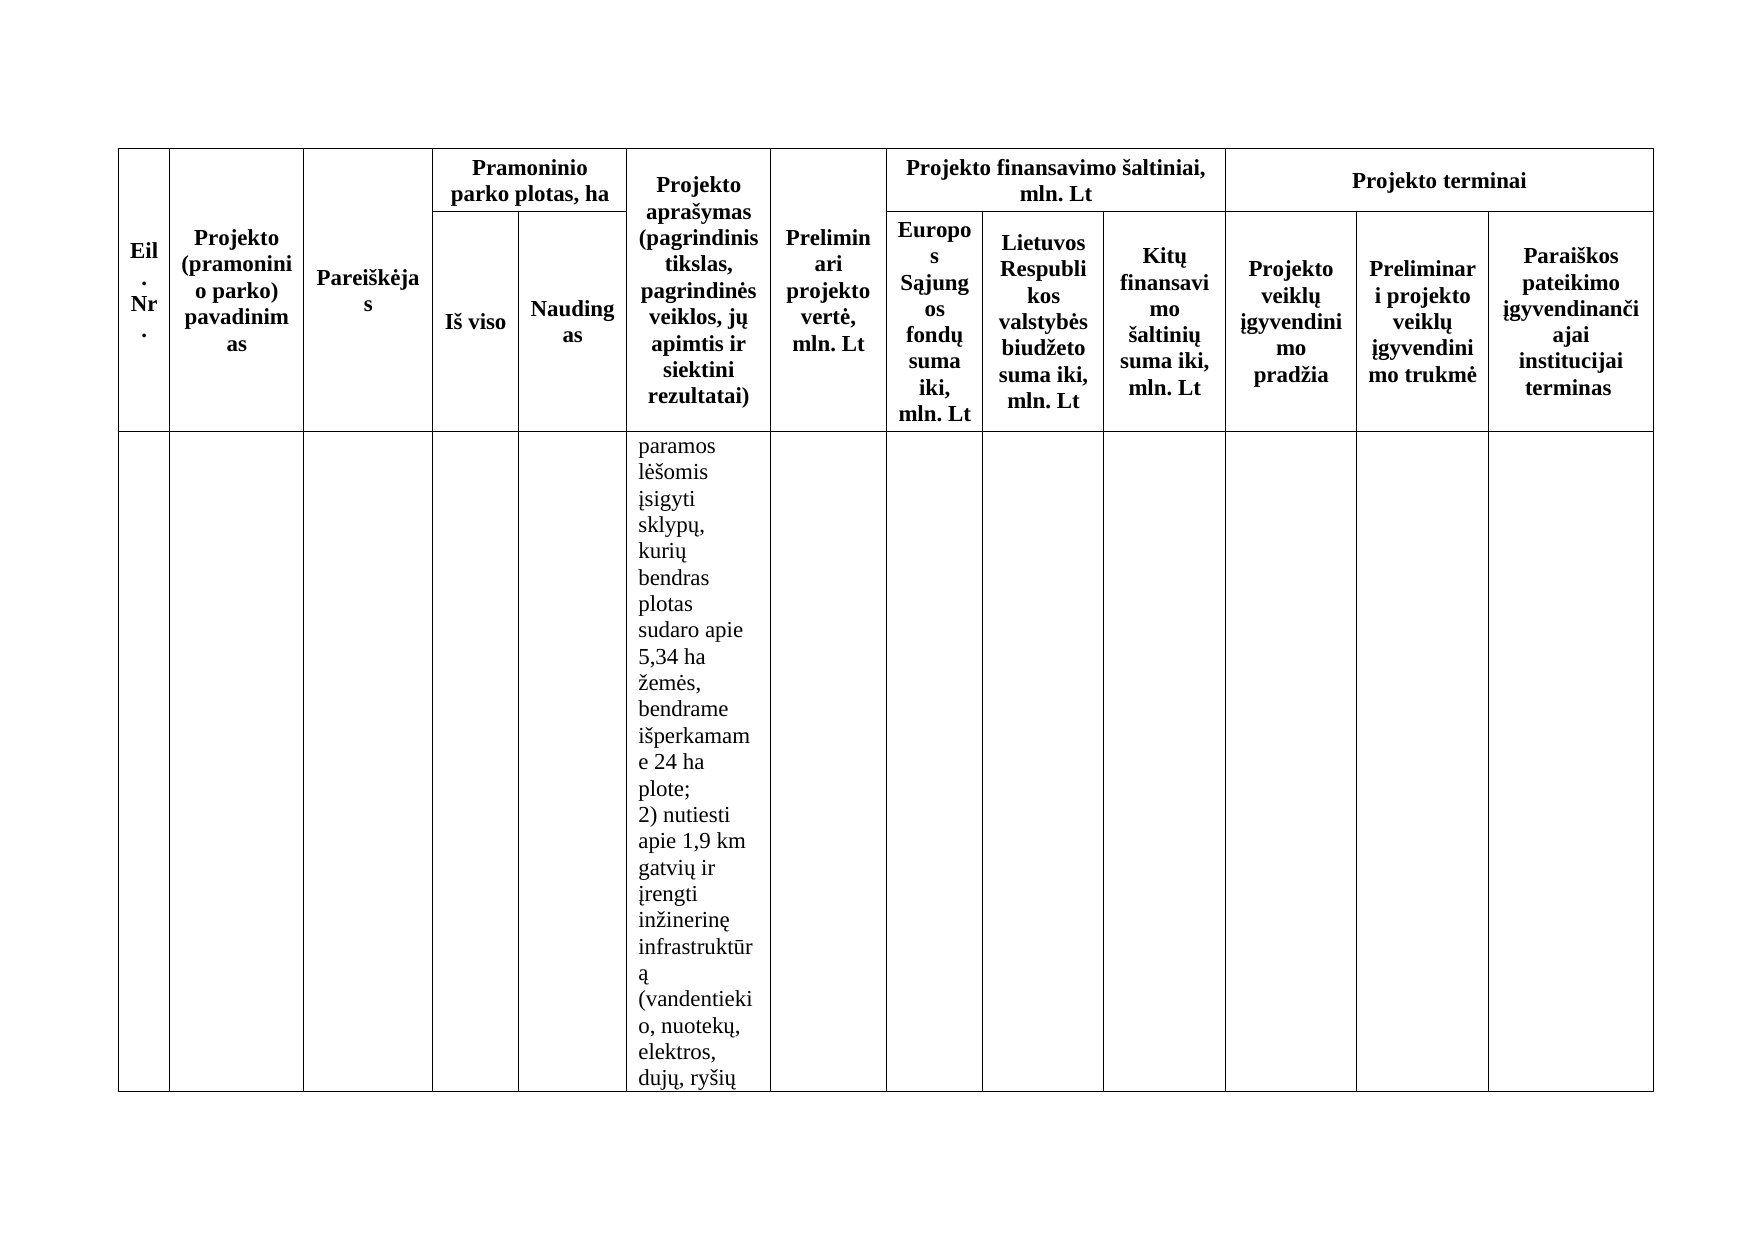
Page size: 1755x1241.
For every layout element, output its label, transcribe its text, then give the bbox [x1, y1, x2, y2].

table_cell [1226, 432, 1356, 1091]
table_cell [771, 432, 886, 1091]
table_header Projekto aprašymas (pagrindinis tikslas, pagrindinės veiklos, jų apimtis ir siektini rezultatai) [627, 149, 770, 431]
table_cell [304, 432, 432, 1091]
table_cell [1104, 432, 1225, 1091]
table_cell [433, 432, 518, 1091]
table_cell Preliminari projekto veiklų įgyvendinimo trukmė [1357, 212, 1488, 431]
table_cell [170, 432, 303, 1091]
table_cell Projekto veiklų įgyvendinimo pradžia [1226, 212, 1356, 431]
table_cell Europos Sąjungos fondų suma iki, mln. Lt [887, 212, 982, 431]
table_header Projekto terminai [1226, 149, 1653, 211]
table_header Preliminari projekto vertė, mln. Lt [771, 149, 886, 431]
table_header Eil. Nr. [119, 149, 169, 431]
table_cell [119, 432, 169, 1091]
table_cell [983, 432, 1103, 1091]
table_cell [887, 432, 982, 1091]
table_cell [519, 432, 626, 1091]
table_cell Kitų finansavimo šaltinių suma iki, mln. Lt [1104, 212, 1225, 431]
table_header Pramoninio parko plotas, ha [433, 149, 626, 211]
table_header Projekto finansavimo šaltiniai, mln. Lt [887, 149, 1225, 211]
table_cell [1357, 432, 1488, 1091]
table_cell Lietuvos Respublikos valstybės biudžeto suma iki, mln. Lt [983, 212, 1103, 431]
table_cell [1489, 432, 1653, 1091]
table_cell paramos lėšomis įsigyti sklypų, kurių bendras plotas sudaro apie 5,34 ha žemės, bendrame išperkamame 24 ha plote; 2) nutiesti apie 1,9 km gatvių ir įrengti inžinerinę infrastruktūrą (vandentiekio, nuotekų, elektros, dujų, ryšių [627, 432, 770, 1091]
table_header Projekto (pramoninio parko) pavadinimas [170, 149, 303, 431]
table_cell Paraiškos pateikimo įgyvendinančiajai institucijai terminas [1489, 212, 1653, 431]
table_cell Naudingas [519, 212, 626, 431]
table_header Pareiškėjas [304, 149, 432, 431]
table_cell Iš viso [433, 212, 518, 431]
